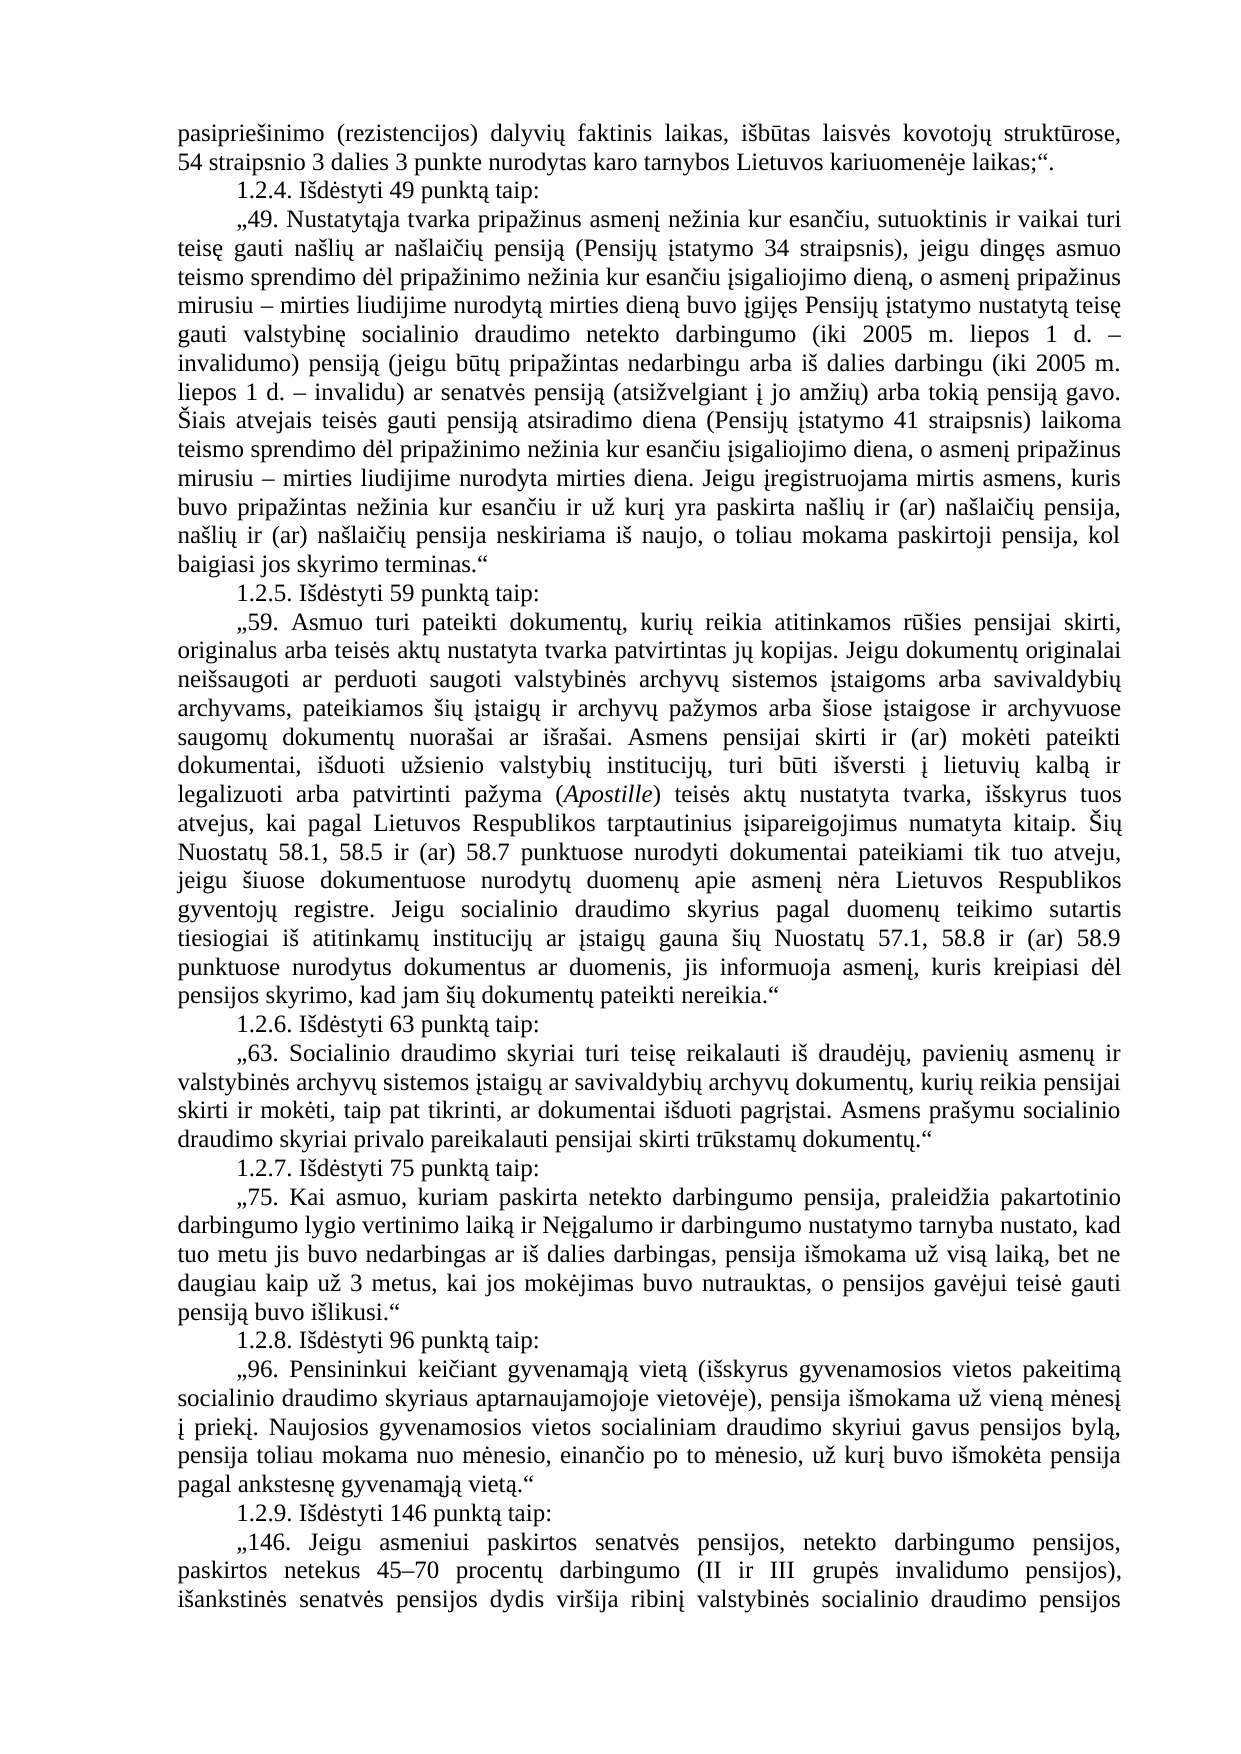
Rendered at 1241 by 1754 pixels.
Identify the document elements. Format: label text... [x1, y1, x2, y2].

text „59. Asmuo turi pateikti dokumentų, kurių reikia atitinkamos rūšies pensijai skirti, originalus arba teisės aktų nustatyta tvarka patvirtintas jų kopijas. Jeigu dokumentų originalai neišsaugoti ar perduoti saugoti valstybinės archyvų sistemos įstaigoms arba savivaldybių archyvams, pateikiamos šių įstaigų ir archyvų pažymos arba šiose įstaigose ir archyvuose saugomų dokumentų nuorašai ar išrašai. Asmens pensijai skirti ir (ar) mokėti pateikti dokumentai, išduoti užsienio valstybių institucijų, turi būti išversti į lietuvių kalbą ir legalizuoti arba patvirtinti pažyma (Apostille) teisės aktų nustatyta tvarka, išskyrus tuos atvejus, kai pagal Lietuvos Respublikos tarptautinius įsipareigojimus numatyta kitaip. Šių Nuostatų 58.1, 58.5 ir (ar) 58.7 punktuose nurodyti dokumentai pateikiami tik tuo atveju, jeigu šiuose dokumentuose nurodytų duomenų apie asmenį nėra Lietuvos Respublikos gyventojų registre. Jeigu socialinio draudimo skyrius pagal duomenų teikimo sutartis tiesiogiai iš atitinkamų institucijų ar įstaigų gauna šių Nuostatų 57.1, 58.8 ir (ar) 58.9 punktuose nurodytus dokumentus ar duomenis, jis informuoja asmenį, kuris kreipiasi dėl pensijos skyrimo, kad jam šių dokumentų pateikti nereikia.“ [177, 607, 1122, 1009]
text „63. Socialinio draudimo skyriai turi teisę reikalauti iš draudėjų, pavienių asmenų ir valstybinės archyvų sistemos įstaigų ar savivaldybių archyvų dokumentų, kurių reikia pensijai skirti ir mokėti, taip pat tikrinti, ar dokumentai išduoti pagrįstai. Asmens prašymu socialinio draudimo skyriai privalo pareikalauti pensijai skirti trūkstamų dokumentų.“ [177, 1038, 1122, 1153]
text „96. Pensininkui keičiant gyvenamąją vietą (išskyrus gyvenamosios vietos pakeitimą socialinio draudimo skyriaus aptarnaujamojoje vietovėje), pensija išmokama už vieną mėnesį į priekį. Naujosios gyvenamosios vietos socialiniam draudimo skyriui gavus pensijos bylą, pensija toliau mokama nuo mėnesio, einančio po to mėnesio, už kurį buvo išmokėta pensija pagal ankstesnę gyvenamąją vietą.“ [177, 1354, 1122, 1498]
text „75. Kai asmuo, kuriam paskirta netekto darbingumo pensija, praleidžia pakartotinio darbingumo lygio vertinimo laiką ir Neįgalumo ir darbingumo nustatymo tarnyba nustato, kad tuo metu jis buvo nedarbingas ar iš dalies darbingas, pensija išmokama už visą laiką, bet ne daugiau kaip už 3 metus, kai jos mokėjimas buvo nutrauktas, o pensijos gavėjui teisė gauti pensiją buvo išlikusi.“ [177, 1182, 1122, 1326]
text 1.2.4. Išdėstyti 49 punktą taip: [177, 176, 1122, 204]
text „49. Nustatytąja tvarka pripažinus asmenį nežinia kur esančiu, sutuoktinis ir vaikai turi teisę gauti našlių ar našlaičių pensiją (Pensijų įstatymo 34 straipsnis), jeigu dingęs asmuo teismo sprendimo dėl pripažinimo nežinia kur esančiu įsigaliojimo dieną, o asmenį pripažinus mirusiu – mirties liudijime nurodytą mirties dieną buvo įgijęs Pensijų įstatymo nustatytą teisę gauti valstybinę socialinio draudimo netekto darbingumo (iki 2005 m. liepos 1 d. – invalidumo) pensiją (jeigu būtų pripažintas nedarbingu arba iš dalies darbingu (iki 2005 m. liepos 1 d. – invalidu) ar senatvės pensiją (atsižvelgiant į jo amžių) arba tokią pensiją gavo. Šiais atvejais teisės gauti pensiją atsiradimo diena (Pensijų įstatymo 41 straipsnis) laikoma teismo sprendimo dėl pripažinimo nežinia kur esančiu įsigaliojimo diena, o asmenį pripažinus mirusiu – mirties liudijime nurodyta mirties diena. Jeigu įregistruojama mirtis asmens, kuris buvo pripažintas nežinia kur esančiu ir už kurį yra paskirta našlių ir (ar) našlaičių pensija, našlių ir (ar) našlaičių pensija neskiriama iš naujo, o toliau mokama paskirtoji pensija, kol baigiasi jos skyrimo terminas.“ [177, 204, 1122, 578]
text 1.2.6. Išdėstyti 63 punktą taip: [177, 1009, 1122, 1038]
text 1.2.9. Išdėstyti 146 punktą taip: [177, 1498, 1122, 1527]
text „146. Jeigu asmeniui paskirtos senatvės pensijos, netekto darbingumo pensijos, paskirtos netekus 45–70 procentų darbingumo (II ir III grupės invalidumo pensijos), išankstinės senatvės pensijos dydis viršija ribinį valstybinės socialinio draudimo pensijos [177, 1527, 1122, 1613]
text 1.2.7. Išdėstyti 75 punktą taip: [177, 1153, 1122, 1182]
text pasipriešinimo (rezistencijos) dalyvių faktinis laikas, išbūtas laisvės kovotojų struktūrose, 54 straipsnio 3 dalies 3 punkte nurodytas karo tarnybos Lietuvos kariuomenėje laikas;“. [177, 118, 1122, 176]
text 1.2.5. Išdėstyti 59 punktą taip: [177, 578, 1122, 607]
text 1.2.8. Išdėstyti 96 punktą taip: [177, 1326, 1122, 1354]
